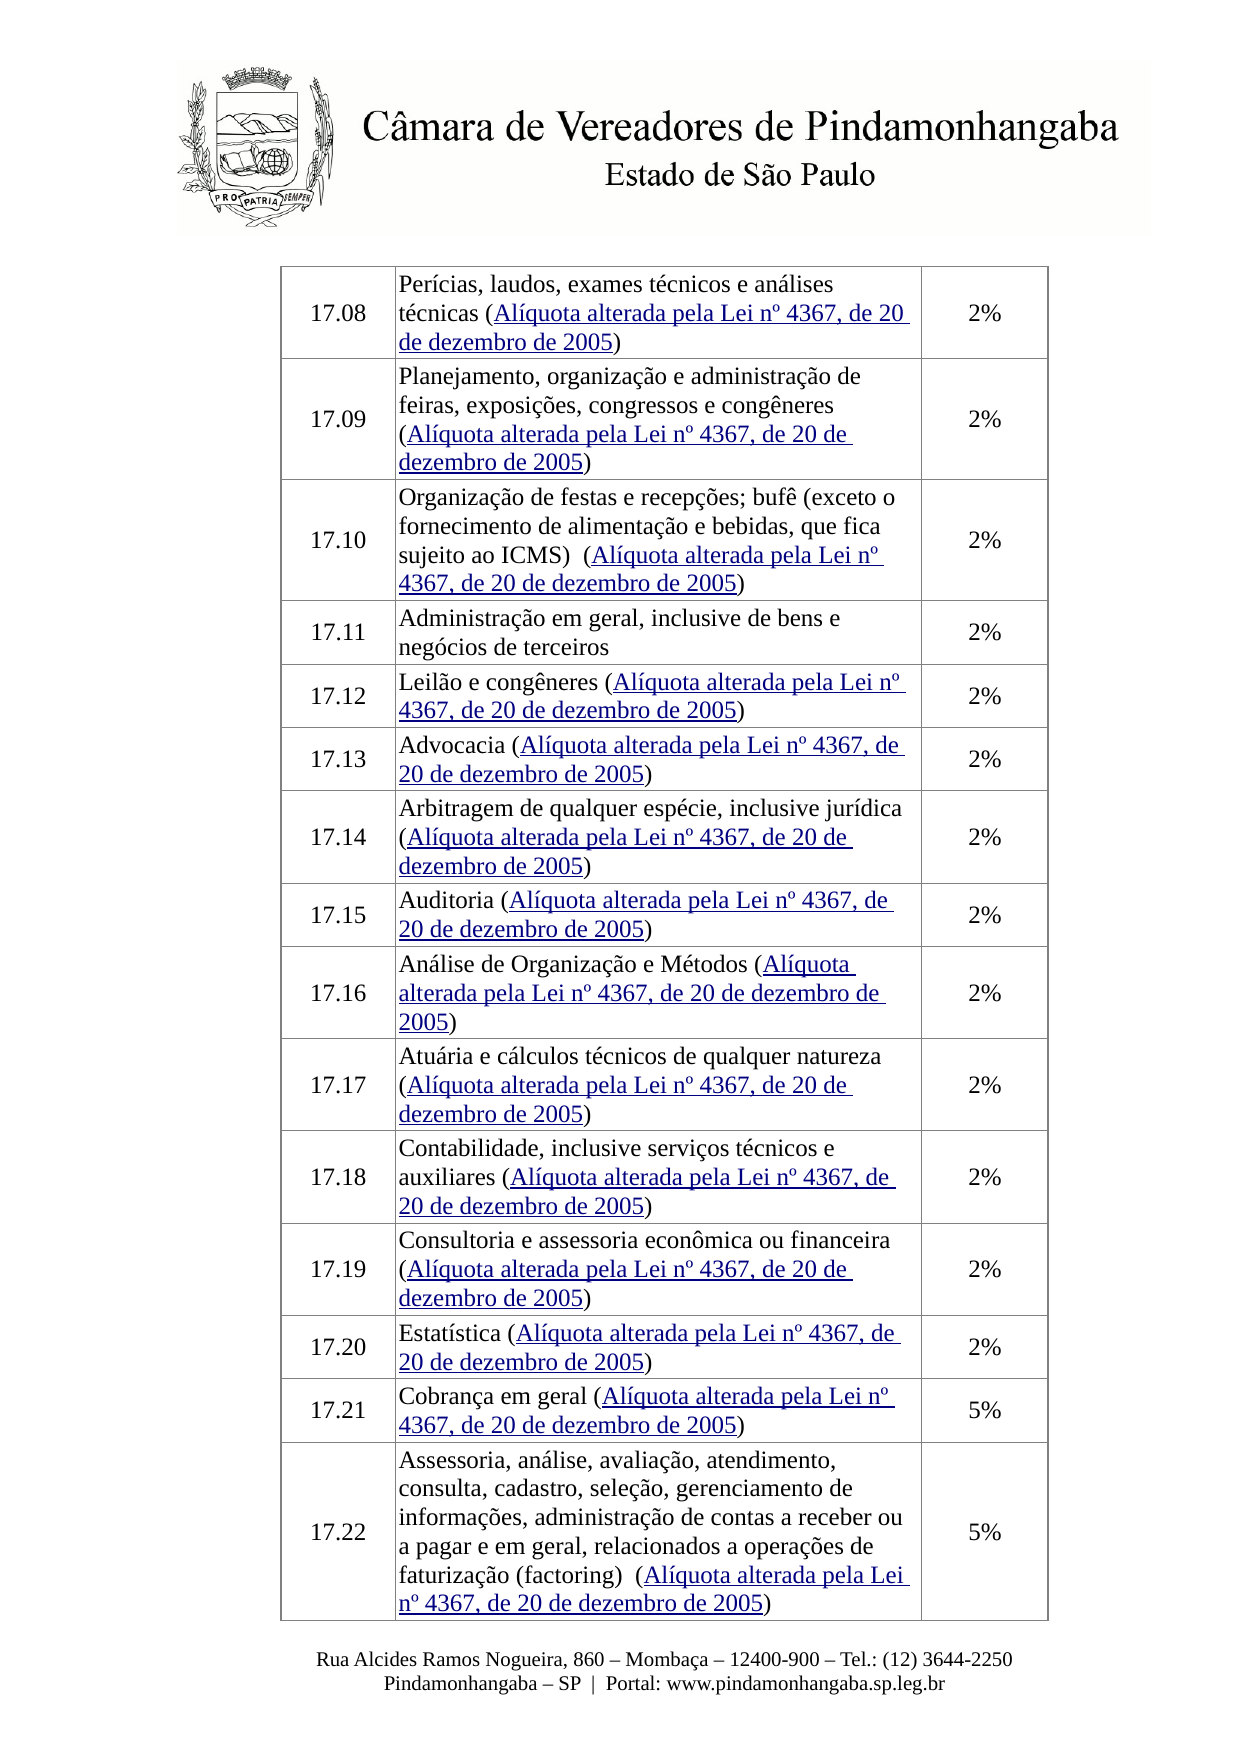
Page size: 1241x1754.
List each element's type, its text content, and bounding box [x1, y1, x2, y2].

table_cell Auditoria (Alíquota alterada pela Lei nº 4367, de 20 de dezembro de 2005) [396, 884, 921, 946]
table_cell Consultoria e assessoria econômica ou financeira (Alíquota alterada pela Lei nº 4367, de 20 de dezembro de 2005) [396, 1224, 921, 1315]
table_cell Perícias, laudos, exames técnicos e análises técnicas (Alíquota alterada pela Lei nº 4367, de 20 de dezembro de 2005) [396, 267, 921, 358]
table_cell 17.11 [282, 601, 395, 663]
table_cell Atuária e cálculos técnicos de qualquer natureza (Alíquota alterada pela Lei nº 4367, de 20 de dezembro de 2005) [396, 1039, 921, 1130]
table_cell 17.16 [282, 947, 395, 1038]
table_cell 17.10 [282, 480, 395, 600]
table_cell 17.20 [282, 1316, 395, 1378]
table_cell 2% [922, 665, 1047, 727]
table_cell 17.22 [282, 1443, 395, 1620]
table_cell 2% [922, 480, 1047, 600]
table_cell 2% [922, 884, 1047, 946]
table_cell Arbitragem de qualquer espécie, inclusive jurídica (Alíquota alterada pela Lei nº 4367, de 20 de dezembro de 2005) [396, 791, 921, 883]
table_cell 5% [922, 1443, 1047, 1620]
table_cell 17.09 [282, 359, 395, 479]
table_cell 2% [922, 267, 1047, 358]
table_cell Planejamento, organização e administração de feiras, exposições, congressos e congêneres (Alíquota alterada pela Lei nº 4367, de 20 de dezembro de 2005) [396, 359, 921, 479]
table_cell Leilão e congêneres (Alíquota alterada pela Lei nº 4367, de 20 de dezembro de 2005) [396, 665, 921, 727]
table_cell 2% [922, 728, 1047, 790]
table_cell Cobrança em geral (Alíquota alterada pela Lei nº 4367, de 20 de dezembro de 2005) [396, 1379, 921, 1442]
table_cell 17.08 [282, 267, 395, 358]
table_cell 2% [922, 791, 1047, 883]
table_cell 2% [922, 1131, 1047, 1223]
table_cell Assessoria, análise, avaliação, atendimento, consulta, cadastro, seleção, gerenciamento de informações, administração de contas a receber ou a pagar e em geral, relacionados a operações de faturização (factoring) (Alíquota alterada pela Lei nº 4367, de 20 de dezembro de 2005) [396, 1443, 921, 1620]
table_cell 17.15 [282, 884, 395, 946]
table_cell 5% [922, 1379, 1047, 1442]
picture [177, 59, 1152, 236]
table_cell 17.18 [282, 1131, 395, 1223]
table_cell Advocacia (Alíquota alterada pela Lei nº 4367, de 20 de dezembro de 2005) [396, 728, 921, 790]
table_cell 17.21 [282, 1379, 395, 1442]
table_cell Administração em geral, inclusive de bens e negócios de terceiros [396, 601, 921, 663]
table_cell 2% [922, 947, 1047, 1038]
table_cell 2% [922, 1224, 1047, 1315]
table_cell Organização de festas e recepções; bufê (exceto o fornecimento de alimentação e bebidas, que fica sujeito ao ICMS) (Alíquota alterada pela Lei nº 4367, de 20 de dezembro de 2005) [396, 480, 921, 600]
table_cell Estatística (Alíquota alterada pela Lei nº 4367, de 20 de dezembro de 2005) [396, 1316, 921, 1378]
table_cell 2% [922, 601, 1047, 663]
table_cell 17.19 [282, 1224, 395, 1315]
table_cell 17.13 [282, 728, 395, 790]
table_cell Análise de Organização e Métodos (Alíquota alterada pela Lei nº 4367, de 20 de dezembro de 2005) [396, 947, 921, 1038]
table_cell 17.12 [282, 665, 395, 727]
table_cell 2% [922, 359, 1047, 479]
table_cell 2% [922, 1039, 1047, 1130]
table_cell 2% [922, 1316, 1047, 1378]
table_cell 17.14 [282, 791, 395, 883]
table_cell Contabilidade, inclusive serviços técnicos e auxiliares (Alíquota alterada pela Lei nº 4367, de 20 de dezembro de 2005) [396, 1131, 921, 1223]
table_cell 17.17 [282, 1039, 395, 1130]
